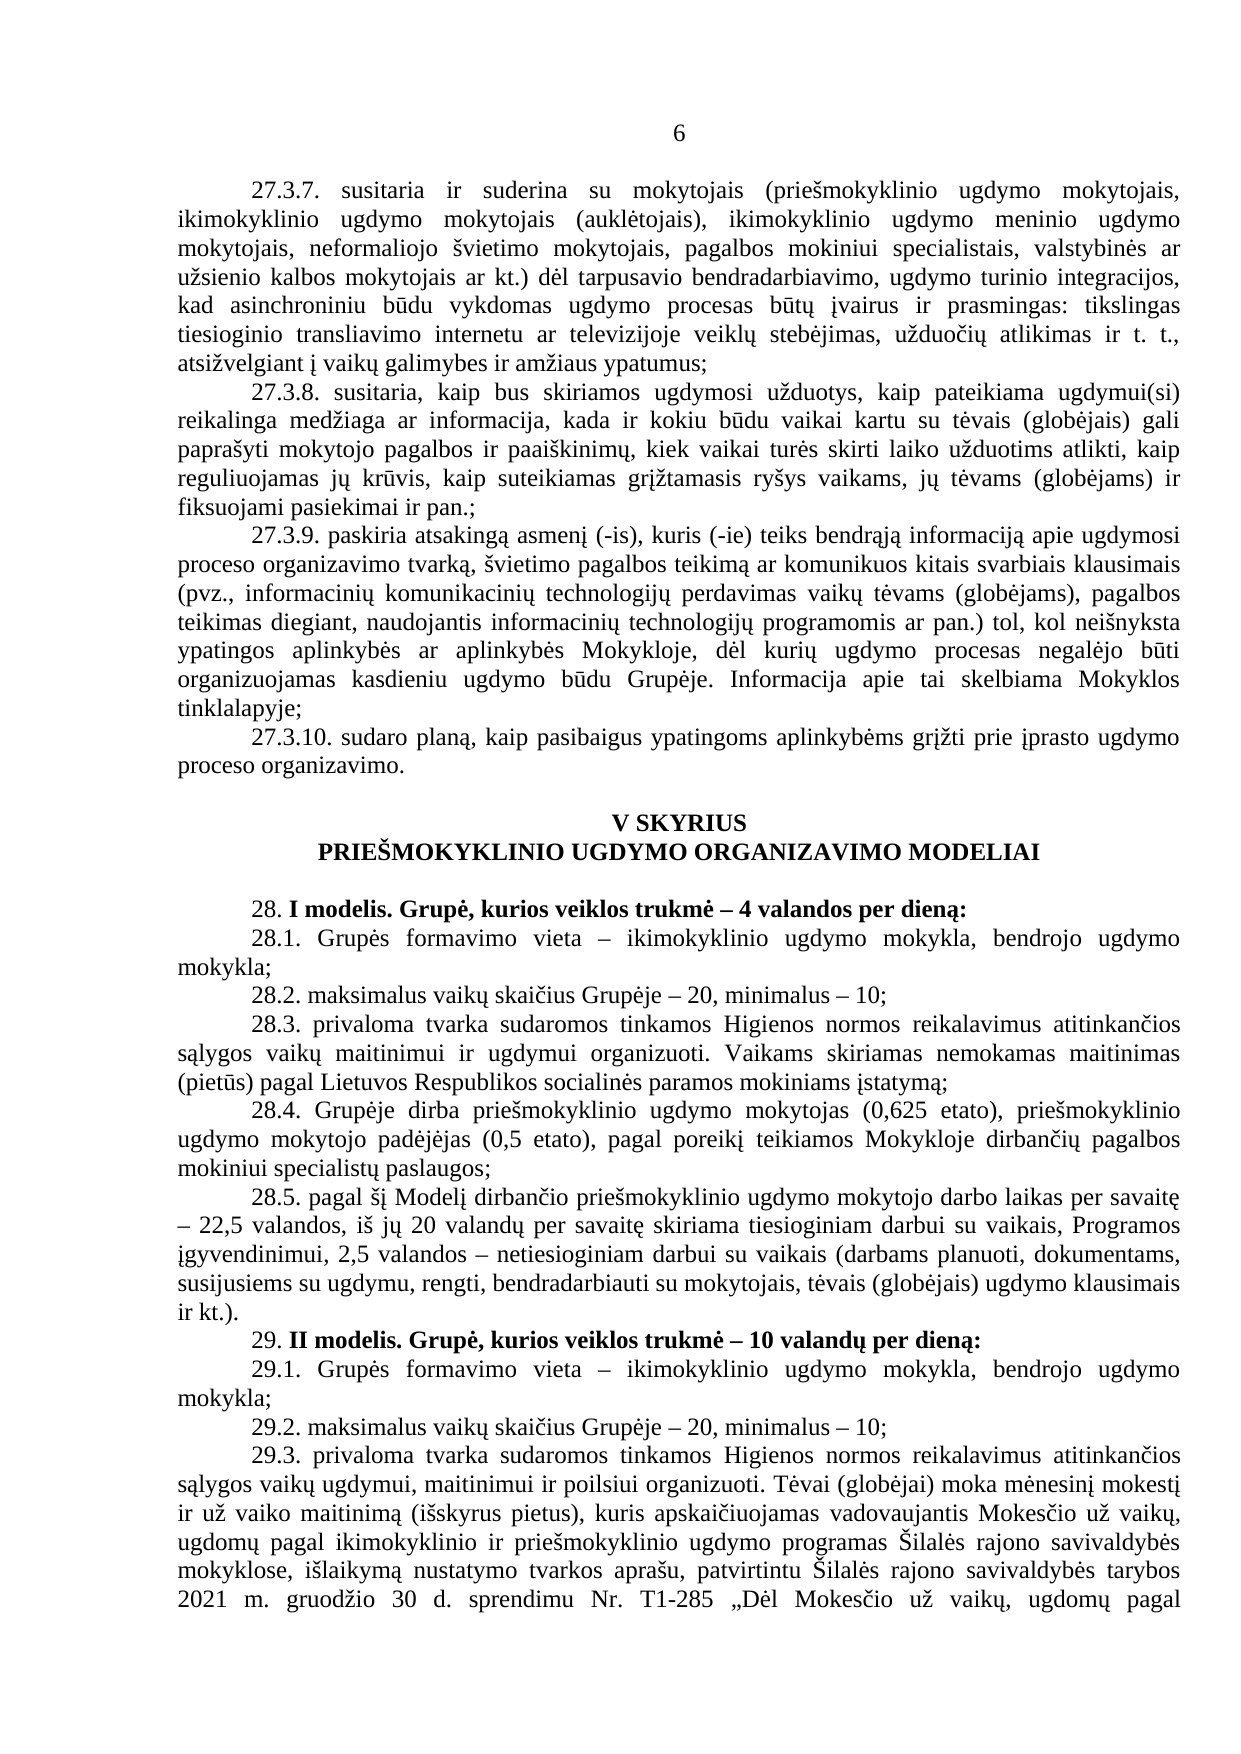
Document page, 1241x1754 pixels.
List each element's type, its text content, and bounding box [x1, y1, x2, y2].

text 27.3.10. sudaro planą, kaip pasibaigus ypatingoms aplinkybėms grįžti prie įprasto ugdymo proceso organizavimo. [177, 722, 1181, 779]
text 28.3. privaloma tvarka sudaromos tinkamos Higienos normos reikalavimus atitinkančios sąlygos vaikų maitinimui ir ugdymui organizuoti. Vaikams skiriamas nemokamas maitinimas (pietūs) pagal Lietuvos Respublikos socialinės paramos mokiniams įstatymą; [177, 1009, 1181, 1096]
text 29. II modelis. Grupė, kurios veiklos trukmė – 10 valandų per dieną: [177, 1326, 1181, 1354]
text 27.3.8. susitaria, kaip bus skiriamos ugdymosi užduotys, kaip pateikiama ugdymui(si) reikalinga medžiaga ar informacija, kada ir kokiu būdu vaikai kartu su tėvais (globėjais) gali paprašyti mokytojo pagalbos ir paaiškinimų, kiek vaikai turės skirti laiko užduotims atlikti, kaip reguliuojamas jų krūvis, kaip suteikiamas grįžtamasis ryšys vaikams, jų tėvams (globėjams) ir fiksuojami pasiekimai ir pan.; [177, 377, 1181, 521]
text 29.1. Grupės formavimo vieta – ikimokyklinio ugdymo mokykla, bendrojo ugdymo mokykla; [177, 1354, 1181, 1412]
text 28. I modelis. Grupė, kurios veiklos trukmė – 4 valandos per dieną: [177, 894, 1181, 923]
text 28.2. maksimalus vaikų skaičius Grupėje – 20, minimalus – 10; [177, 981, 1181, 1009]
text V SKYRIUS [177, 808, 1181, 837]
text 27.3.9. paskiria atsakingą asmenį (-is), kuris (-ie) teiks bendrąją informaciją apie ugdymosi proceso organizavimo tvarką, švietimo pagalbos teikimą ar komunikuos kitais svarbiais klausimais (pvz., informacinių komunikacinių technologijų perdavimas vaikų tėvams (globėjams), pagalbos teikimas diegiant, naudojantis informacinių technologijų programomis ar pan.) tol, kol neišnyksta ypatingos aplinkybės ar aplinkybės Mokykloje, dėl kurių ugdymo procesas negalėjo būti organizuojamas kasdieniu ugdymo būdu Grupėje. Informacija apie tai skelbiama Mokyklos tinklalapyje; [177, 521, 1181, 722]
text 28.4. Grupėje dirba priešmokyklinio ugdymo mokytojas (0,625 etato), priešmokyklinio ugdymo mokytojo padėjėjas (0,5 etato), pagal poreikį teikiamos Mokykloje dirbančių pagalbos mokiniui specialistų paslaugos; [177, 1096, 1181, 1182]
text 27.3.7. susitaria ir suderina su mokytojais (priešmokyklinio ugdymo mokytojais, ikimokyklinio ugdymo mokytojais (auklėtojais), ikimokyklinio ugdymo meninio ugdymo mokytojais, neformaliojo švietimo mokytojais, pagalbos mokiniui specialistais, valstybinės ar užsienio kalbos mokytojais ar kt.) dėl tarpusavio bendradarbiavimo, ugdymo turinio integracijos, kad asinchroniniu būdu vykdomas ugdymo procesas būtų įvairus ir prasmingas: tikslingas tiesioginio transliavimo internetu ar televizijoje veiklų stebėjimas, užduočių atlikimas ir t. t., atsižvelgiant į vaikų galimybes ir amžiaus ypatumus; [177, 176, 1181, 377]
text 28.5. pagal šį Modelį dirbančio priešmokyklinio ugdymo mokytojo darbo laikas per savaitę – 22,5 valandos, iš jų 20 valandų per savaitę skiriama tiesioginiam darbui su vaikais, Programos įgyvendinimui, 2,5 valandos – netiesioginiam darbui su vaikais (darbams planuoti, dokumentams, susijusiems su ugdymu, rengti, bendradarbiauti su mokytojais, tėvais (globėjais) ugdymo klausimais ir kt.). [177, 1182, 1181, 1326]
text PRIEŠMOKYKLINIO UGDYMO ORGANIZAVIMO MODELIAI [177, 837, 1181, 866]
text 29.3. privaloma tvarka sudaromos tinkamos Higienos normos reikalavimus atitinkančios sąlygos vaikų ugdymui, maitinimui ir poilsiui organizuoti. Tėvai (globėjai) moka mėnesinį mokestį ir už vaiko maitinimą (išskyrus pietus), kuris apskaičiuojamas vadovaujantis Mokesčio už vaikų, ugdomų pagal ikimokyklinio ir priešmokyklinio ugdymo programas Šilalės rajono savivaldybės mokyklose, išlaikymą nustatymo tvarkos aprašu, patvirtintu Šilalės rajono savivaldybės tarybos 2021 m. gruodžio 30 d. sprendimu Nr. T1-285 „Dėl Mokesčio už vaikų, ugdomų pagal [177, 1441, 1181, 1613]
text 28.1. Grupės formavimo vieta – ikimokyklinio ugdymo mokykla, bendrojo ugdymo mokykla; [177, 923, 1181, 981]
text 29.2. maksimalus vaikų skaičius Grupėje – 20, minimalus – 10; [177, 1412, 1181, 1441]
